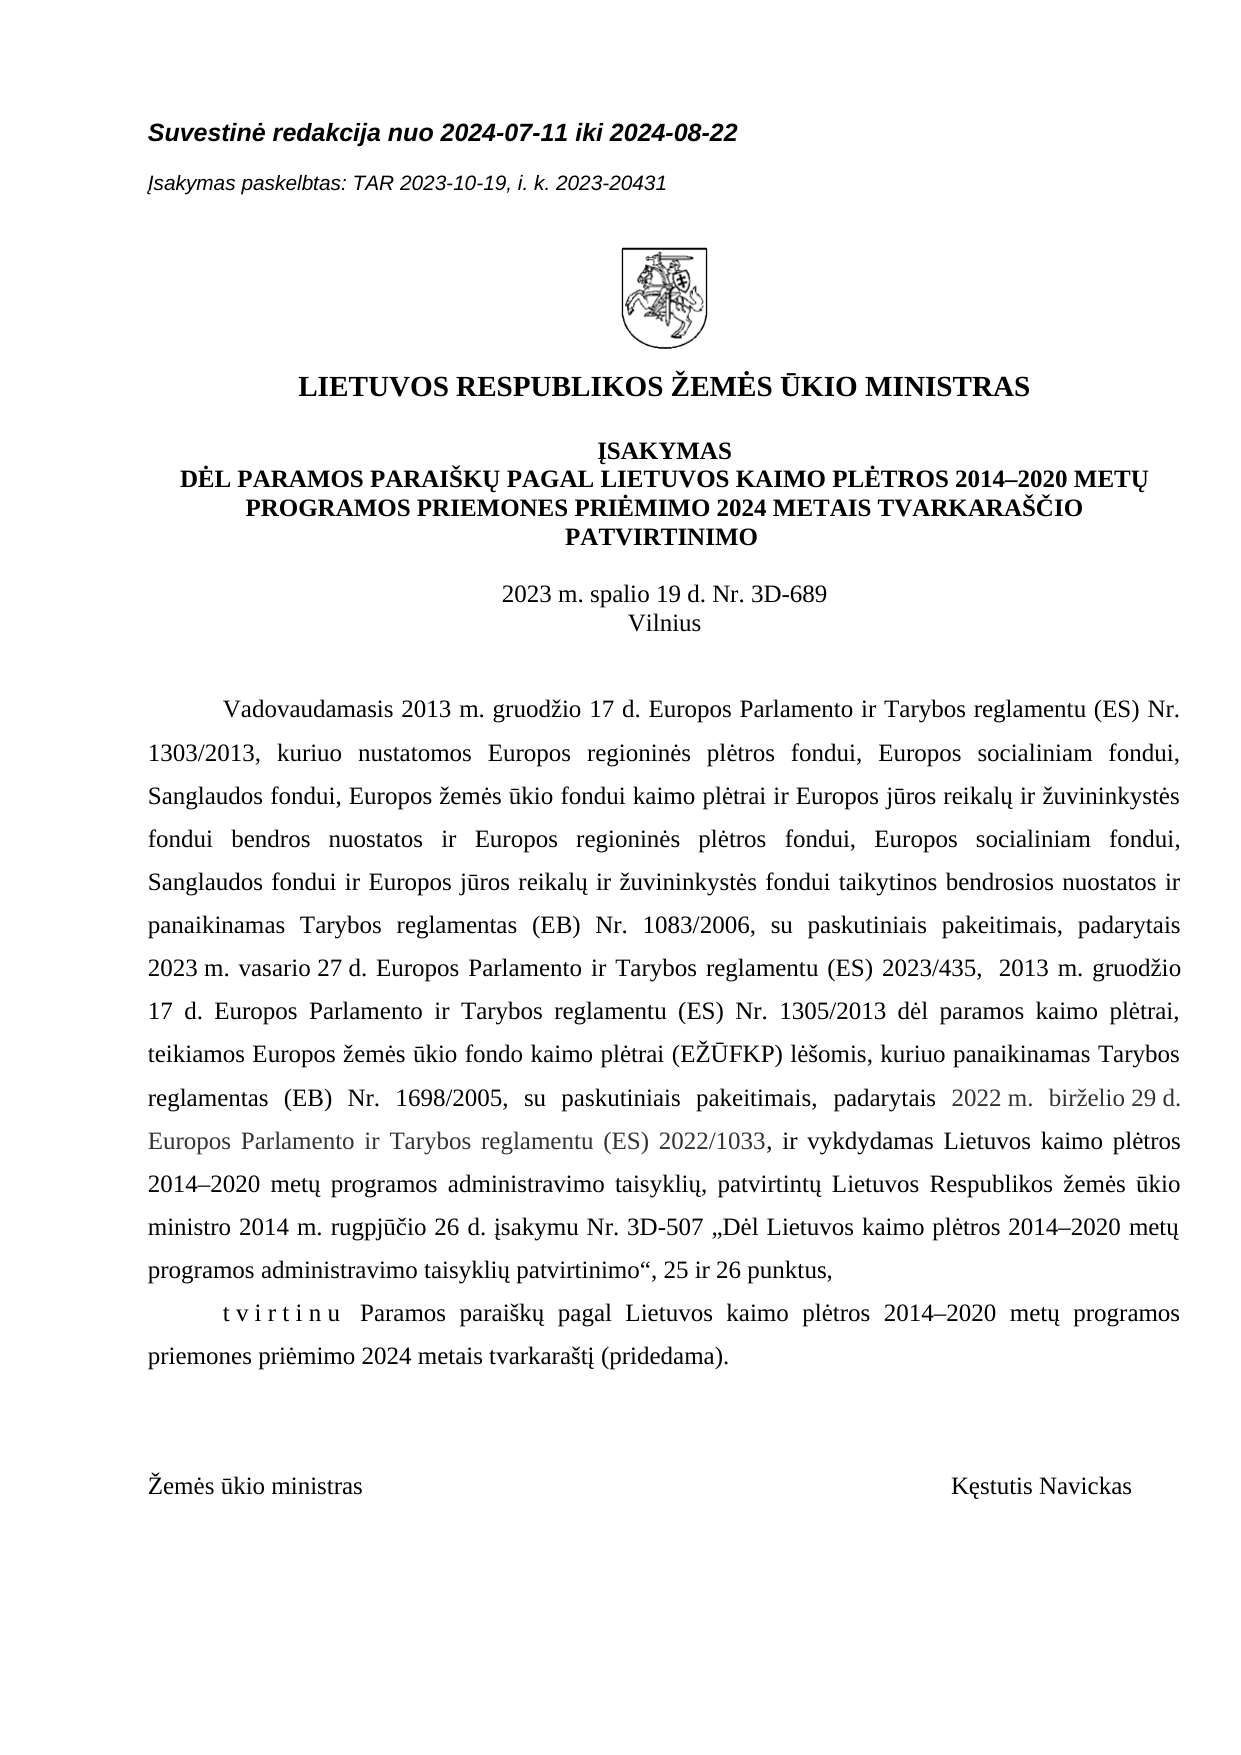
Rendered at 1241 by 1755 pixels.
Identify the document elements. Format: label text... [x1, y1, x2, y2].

text ĮSAKYMAS [148, 436, 1181, 464]
text tvirtinu Paramos paraiškų pagal Lietuvos kaimo plėtros 2014–2020 metų programos priemones priėmimo 2024 metais tvarkaraštį (pridedama). [148, 1298, 1181, 1370]
text Vadovaudamasis 2013 m. gruodžio 17 d. Europos Parlamento ir Tarybos reglamentu (ES) Nr. 1303/2013, kuriuo nustatomos Europos regioninės plėtros fondui, Europos socialiniam fondui, Sanglaudos fondui, Europos žemės ūkio fondui kaimo plėtrai ir Europos jūros reikalų ir žuvininkystės fondui bendros nuostatos ir Europos regioninės plėtros fondui, Europos socialiniam fondui, Sanglaudos fondui ir Europos jūros reikalų ir žuvininkystės fondui taikytinos bendrosios nuostatos ir panaikinamas Tarybos reglamentas (EB) Nr. 1083/2006, su paskutiniais pakeitimais, padarytais 2023 m. vasario 27 d. Europos Parlamento ir Tarybos reglamentu (ES) 2023/435, 2013 m. gruodžio 17 d. Europos Parlamento ir Tarybos reglamentu (ES) Nr. 1305/2013 dėl paramos kaimo plėtrai, teikiamos Europos žemės ūkio fondo kaimo plėtrai (EŽŪFKP) lėšomis, kuriuo panaikinamas Tarybos reglamentas (EB) Nr. 1698/2005, su paskutiniais pakeitimais, padarytais 2022 m. birželio 29 d. Europos Parlamento ir Tarybos reglamentu (ES) 2022/1033, ir vykdydamas Lietuvos kaimo plėtros 2014–2020 metų programos administravimo taisyklių, patvirtintų Lietuvos Respublikos žemės ūkio ministro 2014 m. rugpjūčio 26 d. įsakymu Nr. 3D-507 „Dėl Lietuvos kaimo plėtros 2014–2020 metų programos administravimo taisyklių patvirtinimo“, 25 ir 26 punktus, [148, 694, 1181, 1284]
text DĖL PARAMOS PARAIŠKŲ PAGAL LIETUVOS KAIMO PLĖTROS 2014–2020 METŲ PROGRAMOS PRIEMONES PRIĖMIMO 2024 METAIS TVARKARAŠČIO PATVIRTINIMO [148, 464, 1181, 551]
text Suvestinė redakcija nuo 2024-07-11 iki 2024-08-22 [148, 118, 1181, 147]
text Įsakymas paskelbtas: TAR 2023-10-19, i. k. 2023-20431 [148, 171, 1181, 195]
text Vilnius [148, 608, 1181, 637]
text LIETUVOS RESPUBLIKOS ŽEMĖS ŪKIO MINISTRAS [148, 369, 1181, 402]
text Žemės ūkio ministras Kęstutis Navickas [148, 1471, 1181, 1499]
text 2023 m. spalio 19 d. Nr. 3D-689 [148, 579, 1181, 608]
